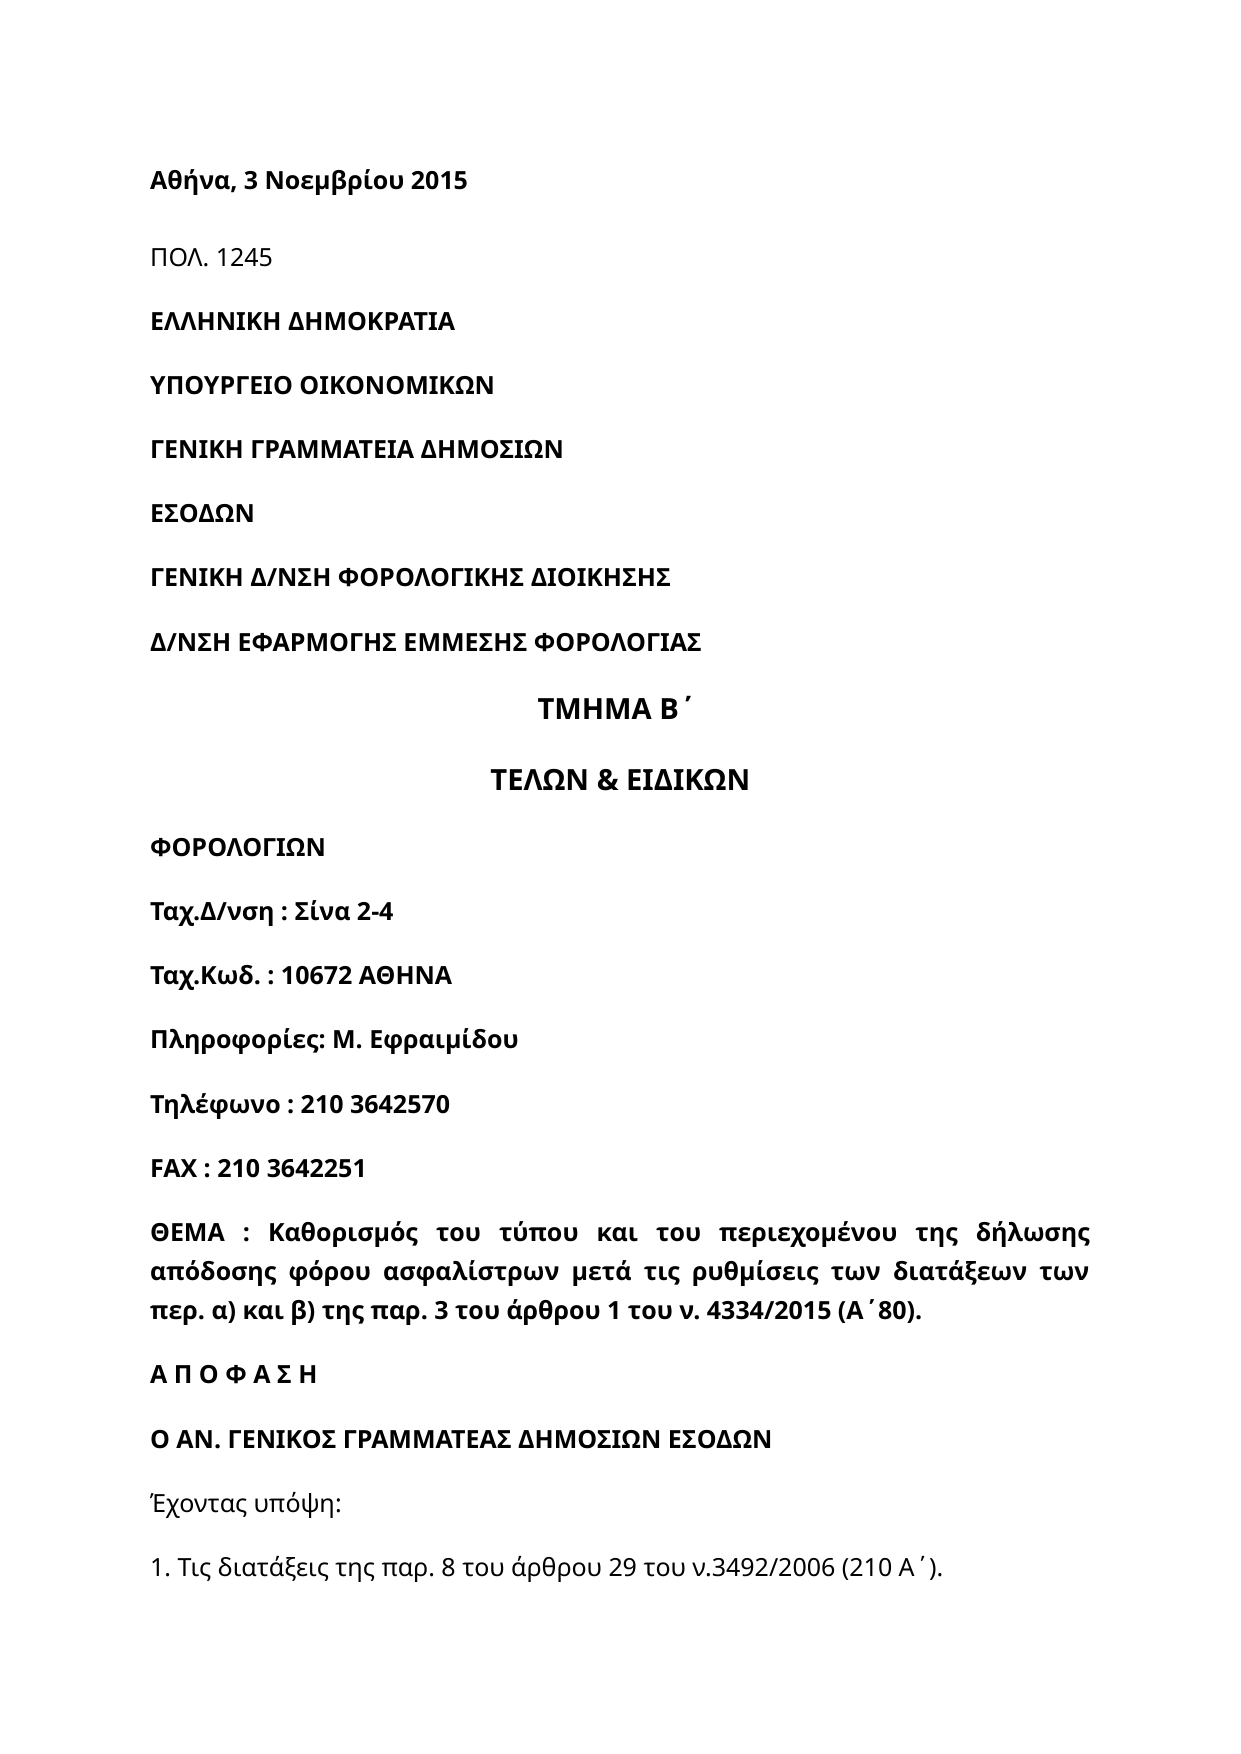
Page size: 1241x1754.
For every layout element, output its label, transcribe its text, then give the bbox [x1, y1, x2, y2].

text FAX : 210 3642251 [150, 1150, 1090, 1184]
text Ο ΑΝ. ΓΕΝΙΚΟΣ ΓΡΑΜΜΑΤΕΑΣ ΔΗΜΟΣΙΩΝ ΕΣΟΔΩΝ [150, 1421, 1090, 1455]
title Αθήνα, 3 Νοεμβρίου 2015 [150, 162, 1090, 197]
text ΕΣΟΔΩΝ [150, 496, 1090, 530]
text 1. Τις διατάξεις της παρ. 8 του άρθρου 29 του ν.3492/2006 (210 Α΄). [150, 1549, 1090, 1584]
text Ταχ.Δ/νση : Σίνα 2-4 [150, 894, 1090, 928]
text ΓΕΝΙΚΗ Δ/ΝΣΗ ΦΟΡΟΛΟΓΙΚΗΣ ΔΙΟΙΚΗΣΗΣ [150, 560, 1090, 594]
text Ταχ.Κωδ. : 10672 ΑΘΗΝΑ [150, 958, 1090, 992]
text Έχοντας υπόψη: [150, 1485, 1090, 1519]
text Πληροφορίες: Μ. Εφραιμίδου [150, 1022, 1090, 1056]
text ΠΟΛ. 1245 [150, 239, 1090, 273]
text Α Π Ο Φ Α Σ Η [150, 1357, 1090, 1391]
text ΘΕΜΑ : Καθορισμός του τύπου και του περιεχομένου της δήλωσης απόδοσης φόρου ασφαλίστρων μετά τις ρυθμίσεις των διατάξεων των περ. α) και β) της παρ. 3 του άρθρου 1 του ν. 4334/2015 (Α΄80). [150, 1214, 1090, 1327]
text ΥΠΟΥΡΓΕΙΟ ΟΙΚΟΝΟΜΙΚΩΝ [150, 367, 1090, 402]
text Δ/ΝΣΗ ΕΦΑΡΜΟΓΗΣ ΕΜΜΕΣΗΣ ΦΟΡΟΛΟΓΙΑΣ [150, 624, 1090, 658]
subtitle ΤΕΛΩΝ & ΕΙΔΙΚΩΝ [150, 759, 1090, 799]
text ΕΛΛΗΝΙΚΗ ΔΗΜΟΚΡΑΤΙΑ [150, 303, 1090, 337]
text ΦΟΡΟΛΟΓΙΩΝ [150, 829, 1090, 864]
text ΓΕΝΙΚΗ ΓΡΑΜΜΑΤΕΙΑ ΔΗΜΟΣΙΩΝ [150, 432, 1090, 466]
text Τηλέφωνο : 210 3642570 [150, 1086, 1090, 1120]
subtitle ΤΜΗΜΑ Β΄ [150, 688, 1090, 728]
